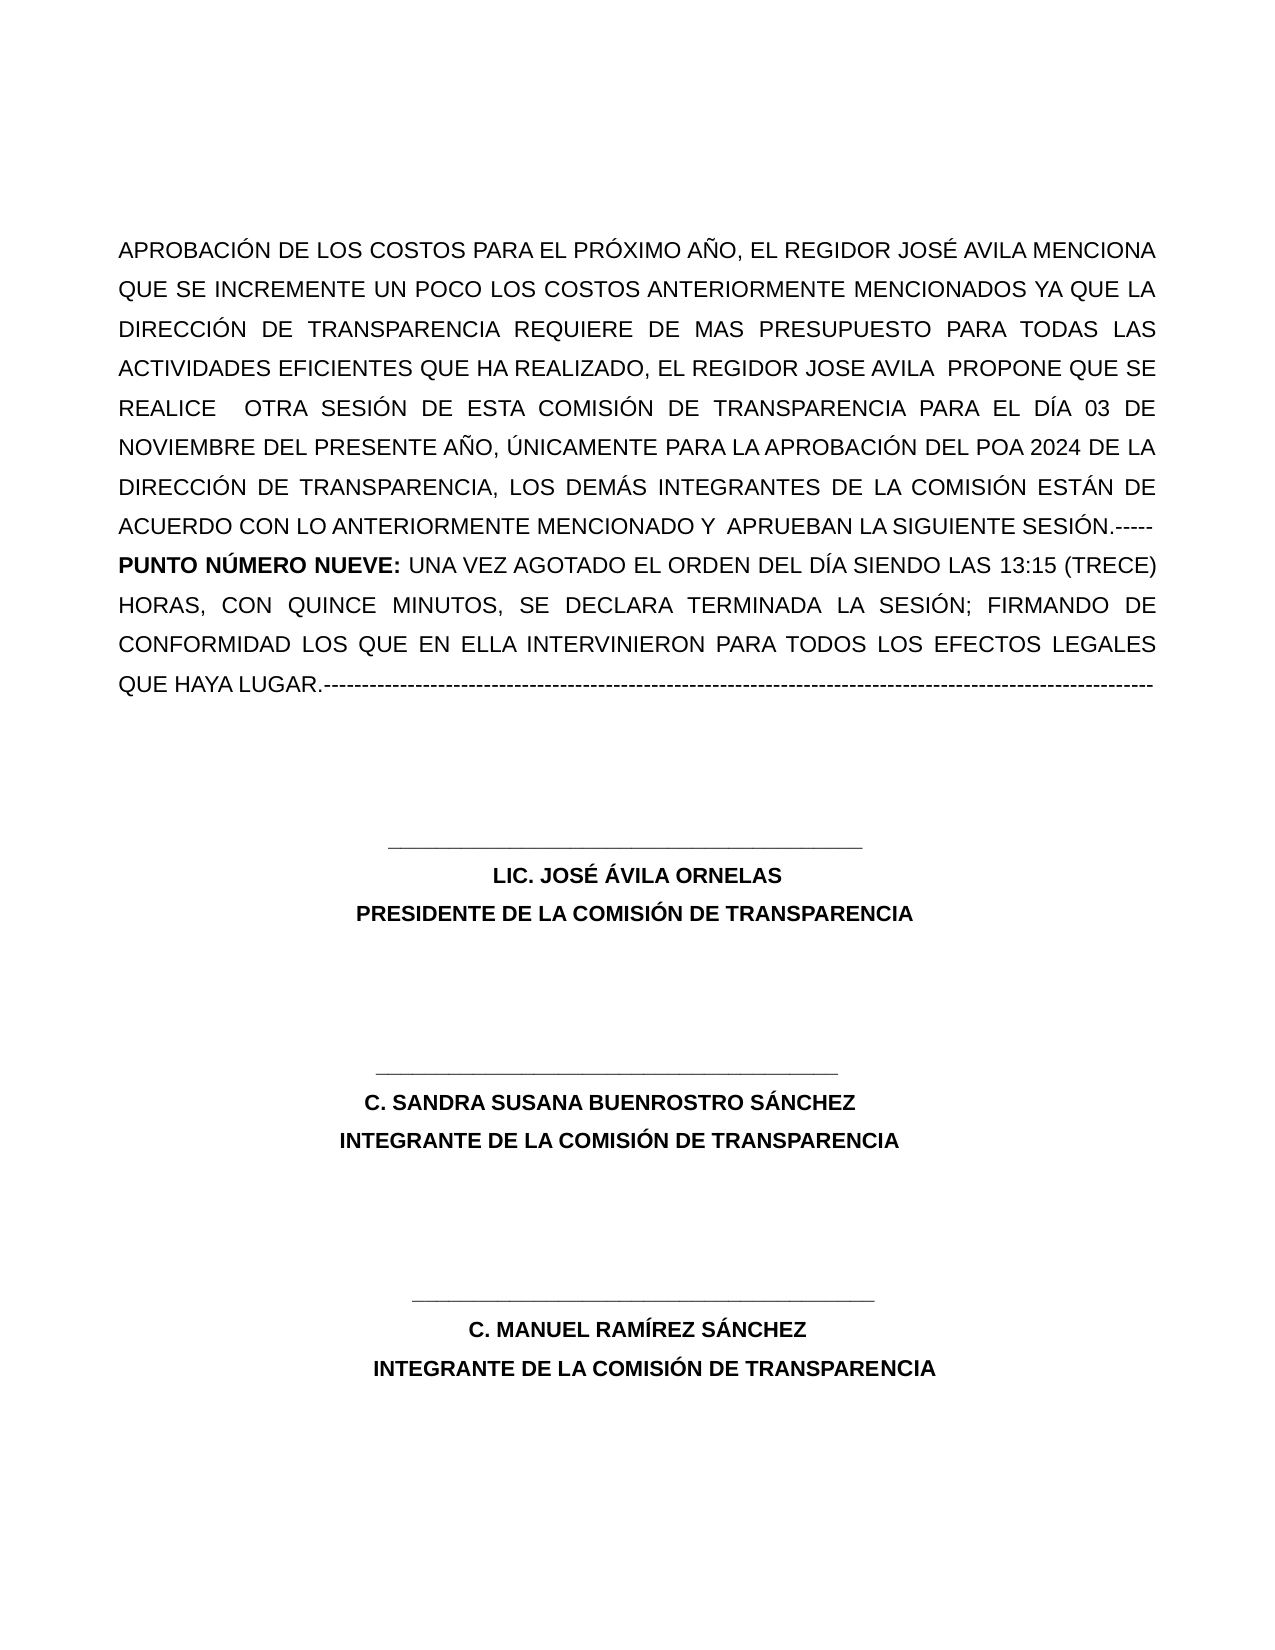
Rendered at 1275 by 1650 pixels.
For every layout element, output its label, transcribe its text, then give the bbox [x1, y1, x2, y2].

text INTEGRANTE DE LA COMISIÓN DE TRANSPARENCIA [118, 1128, 1157, 1153]
text C. SANDRA SUSANA BUENROSTRO SÁNCHEZ [118, 1090, 1157, 1115]
text _______________________________________ [118, 825, 1157, 851]
text PRESIDENTE DE LA COMISIÓN DE TRANSPARENCIA [118, 901, 1157, 926]
text ______________________________________ [118, 1279, 1157, 1304]
text LIC. JOSÉ ÁVILA ORNELAS [118, 863, 1157, 888]
text C. MANUEL RAMÍREZ SÁNCHEZ [118, 1317, 1157, 1342]
text INTEGRANTE DE LA COMISIÓN DE TRANSPARENCIA [118, 1355, 1157, 1381]
text ______________________________________ [118, 1052, 1157, 1077]
text PUNTO NÚMERO NUEVE: UNA VEZ AGOTADO EL ORDEN DEL DÍA SIENDO LAS 13:15 (TRECE) HORAS, CON QUINCE MINUTOS, SE DECLARA TERMINADA LA SESIÓN; FIRMANDO DE CONFORMIDAD LOS QUE EN ELLA INTERVINIERON PARA TODOS LOS EFECTOS LEGALES QUE HAYA LUGAR.------------------------------------------------------------------------------------------------------------- [118, 552, 1157, 697]
text APROBACIÓN DE LOS COSTOS PARA EL PRÓXIMO AÑO, EL REGIDOR JOSÉ AVILA MENCIONA QUE SE INCREMENTE UN POCO LOS COSTOS ANTERIORMENTE MENCIONADOS YA QUE LA DIRECCIÓN DE TRANSPARENCIA REQUIERE DE MAS PRESUPUESTO PARA TODAS LAS ACTIVIDADES EFICIENTES QUE HA REALIZADO, EL REGIDOR JOSE AVILA PROPONE QUE SE REALICE OTRA SESIÓN DE ESTA COMISIÓN DE TRANSPARENCIA PARA EL DÍA 03 DE NOVIEMBRE DEL PRESENTE AÑO, ÚNICAMENTE PARA LA APROBACIÓN DEL POA 2024 DE LA DIRECCIÓN DE TRANSPARENCIA, LOS DEMÁS INTEGRANTES DE LA COMISIÓN ESTÁN DE ACUERDO CON LO ANTERIORMENTE MENCIONADO Y APRUEBAN LA SIGUIENTE SESIÓN.----- [118, 237, 1157, 539]
